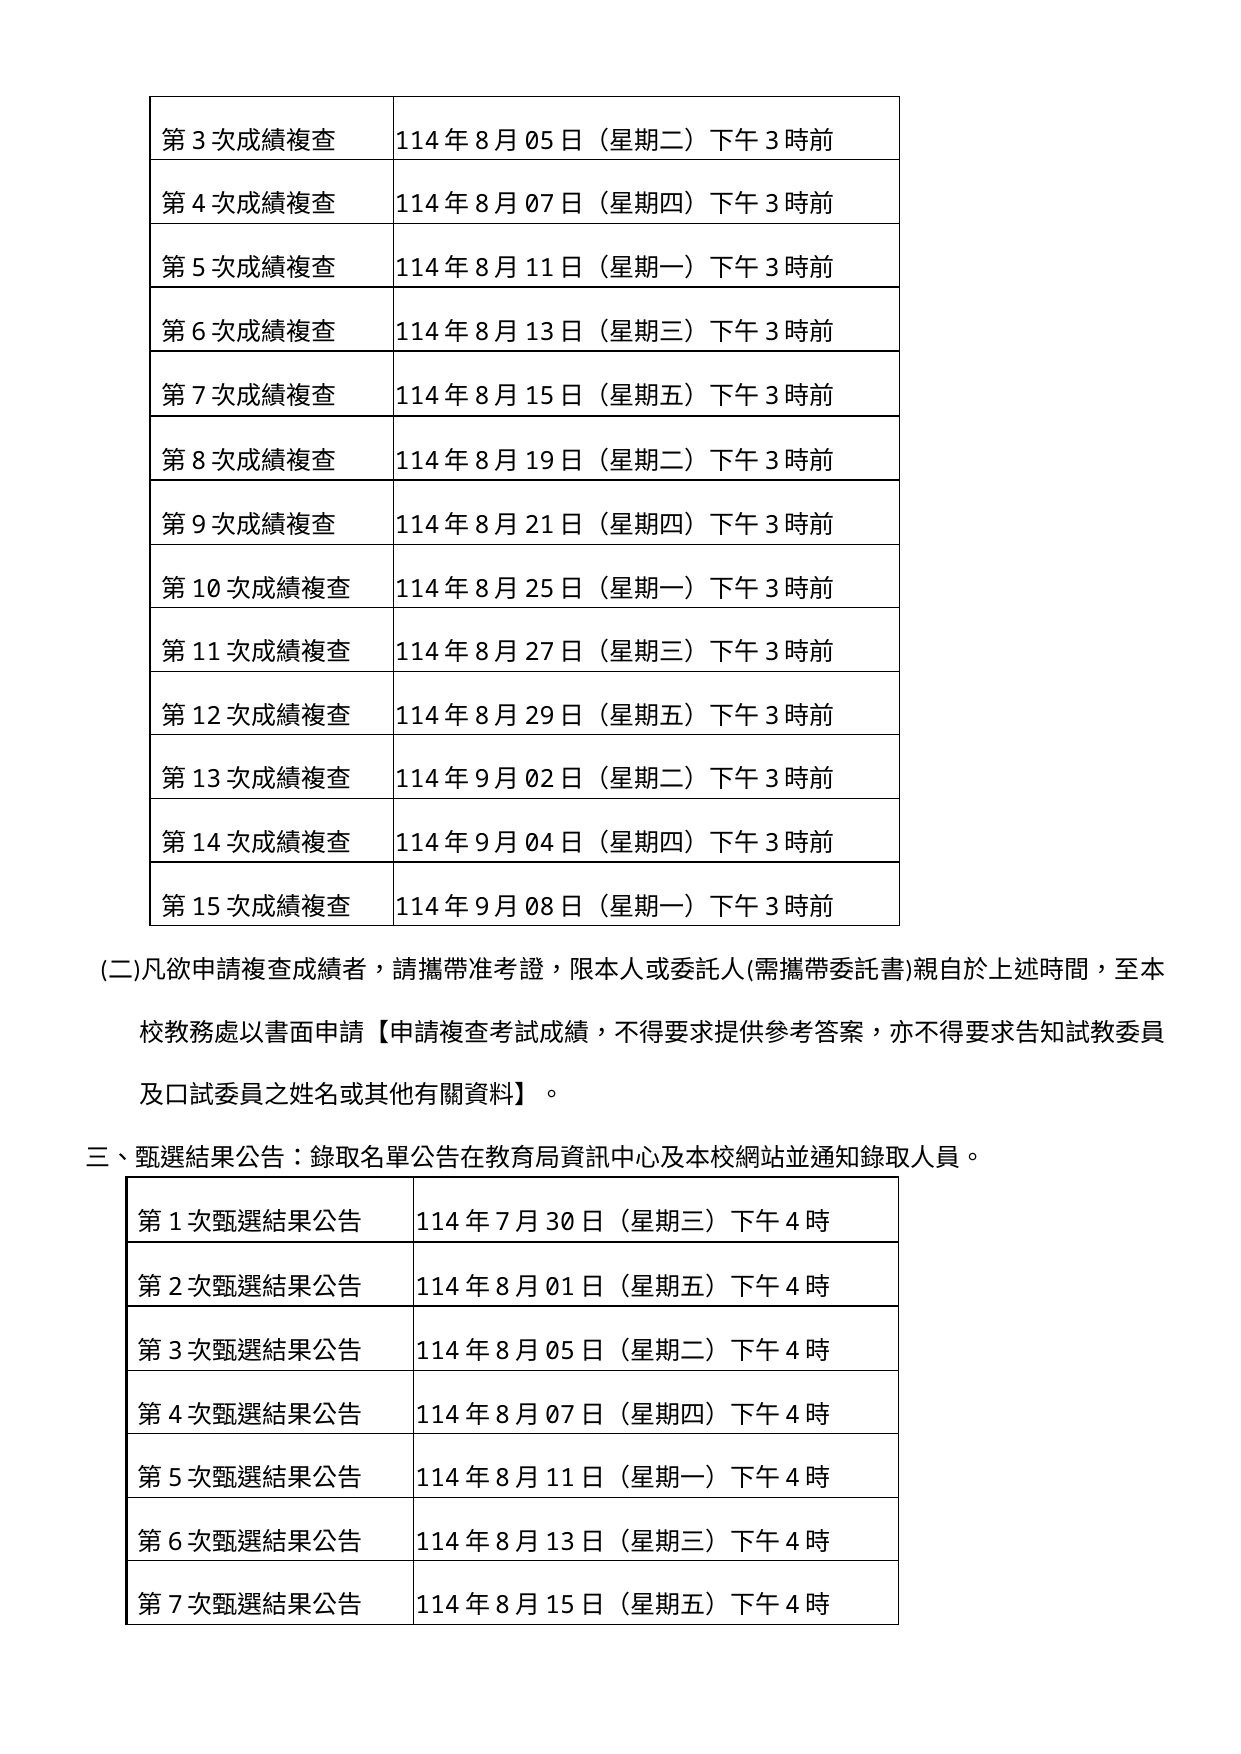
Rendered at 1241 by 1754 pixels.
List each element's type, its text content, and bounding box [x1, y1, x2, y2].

table_cell 第6次甄選結果公告 [128, 1498, 413, 1560]
table_header 114年7月30日（星期三）下午4時 [414, 1178, 898, 1241]
table_cell 第3次甄選結果公告 [128, 1307, 413, 1370]
table_cell 第7次成績複查 [151, 352, 393, 414]
table_cell 第13次成績複查 [151, 735, 393, 798]
table_cell 114年8月21日（星期四）下午3時前 [394, 481, 899, 544]
table_cell 第4次成績複查 [151, 160, 393, 223]
table_cell 114年8月07日（星期四）下午3時前 [394, 160, 899, 223]
table_cell 第5次成績複查 [151, 224, 393, 286]
table_cell 114年8月15日（星期五）下午3時前 [394, 352, 899, 414]
table_cell 第3次成績複查 [151, 97, 393, 159]
table_cell 第6次成績複查 [151, 288, 393, 350]
table_cell 114年8月25日（星期一）下午3時前 [394, 545, 899, 607]
table_cell 第8次成績複查 [151, 417, 393, 479]
table_cell 114年8月05日（星期二）下午3時前 [394, 97, 899, 159]
table_cell 114年8月07日（星期四）下午4時 [414, 1371, 898, 1433]
table_cell 114年8月01日（星期五）下午4時 [414, 1243, 898, 1305]
table_cell 114年9月02日（星期二）下午3時前 [394, 735, 899, 798]
table_cell 第7次甄選結果公告 [128, 1561, 413, 1624]
table_cell 114年8月11日（星期一）下午4時 [414, 1434, 898, 1497]
table_cell 114年8月27日（星期三）下午3時前 [394, 608, 899, 671]
table_cell 114年8月19日（星期二）下午3時前 [394, 417, 899, 479]
table_cell 114年8月13日（星期三）下午4時 [414, 1498, 898, 1560]
table_cell 114年8月13日（星期三）下午3時前 [394, 288, 899, 350]
table_cell 第12次成績複查 [151, 672, 393, 734]
table_cell 114年8月15日（星期五）下午4時 [414, 1561, 898, 1624]
table_cell 第9次成績複查 [151, 481, 393, 544]
table_cell 第5次甄選結果公告 [128, 1434, 413, 1497]
table_cell 第14次成績複查 [151, 799, 393, 861]
table_cell 第2次甄選結果公告 [128, 1243, 413, 1305]
text (二)凡欲申請複查成績者，請攜帶准考證，限本人或委託人(需攜帶委託書)親自於上述時間，至本校教務處以書面申請【申請複查考試成績，不得要求提供參考答案，亦不得要求告知試教委員及口試委員之姓名或其他有關資料】。 [100, 926, 1165, 1113]
table_cell 第4次甄選結果公告 [128, 1371, 413, 1433]
table_cell 114年8月29日（星期五）下午3時前 [394, 672, 899, 734]
table_cell 第15次成績複查 [151, 863, 393, 925]
table_cell 114年8月11日（星期一）下午3時前 [394, 224, 899, 286]
table_cell 114年9月04日（星期四）下午3時前 [394, 799, 899, 861]
table_cell 114年9月08日（星期一）下午3時前 [394, 863, 899, 925]
table_cell 第11次成績複查 [151, 608, 393, 671]
table_header 第1次甄選結果公告 [128, 1178, 413, 1241]
table_cell 第10次成績複查 [151, 545, 393, 607]
text 三、甄選結果公告：錄取名單公告在教育局資訊中心及本校網站並通知錄取人員。 [60, 1113, 1165, 1176]
table_cell 114年8月05日（星期二）下午4時 [414, 1307, 898, 1370]
